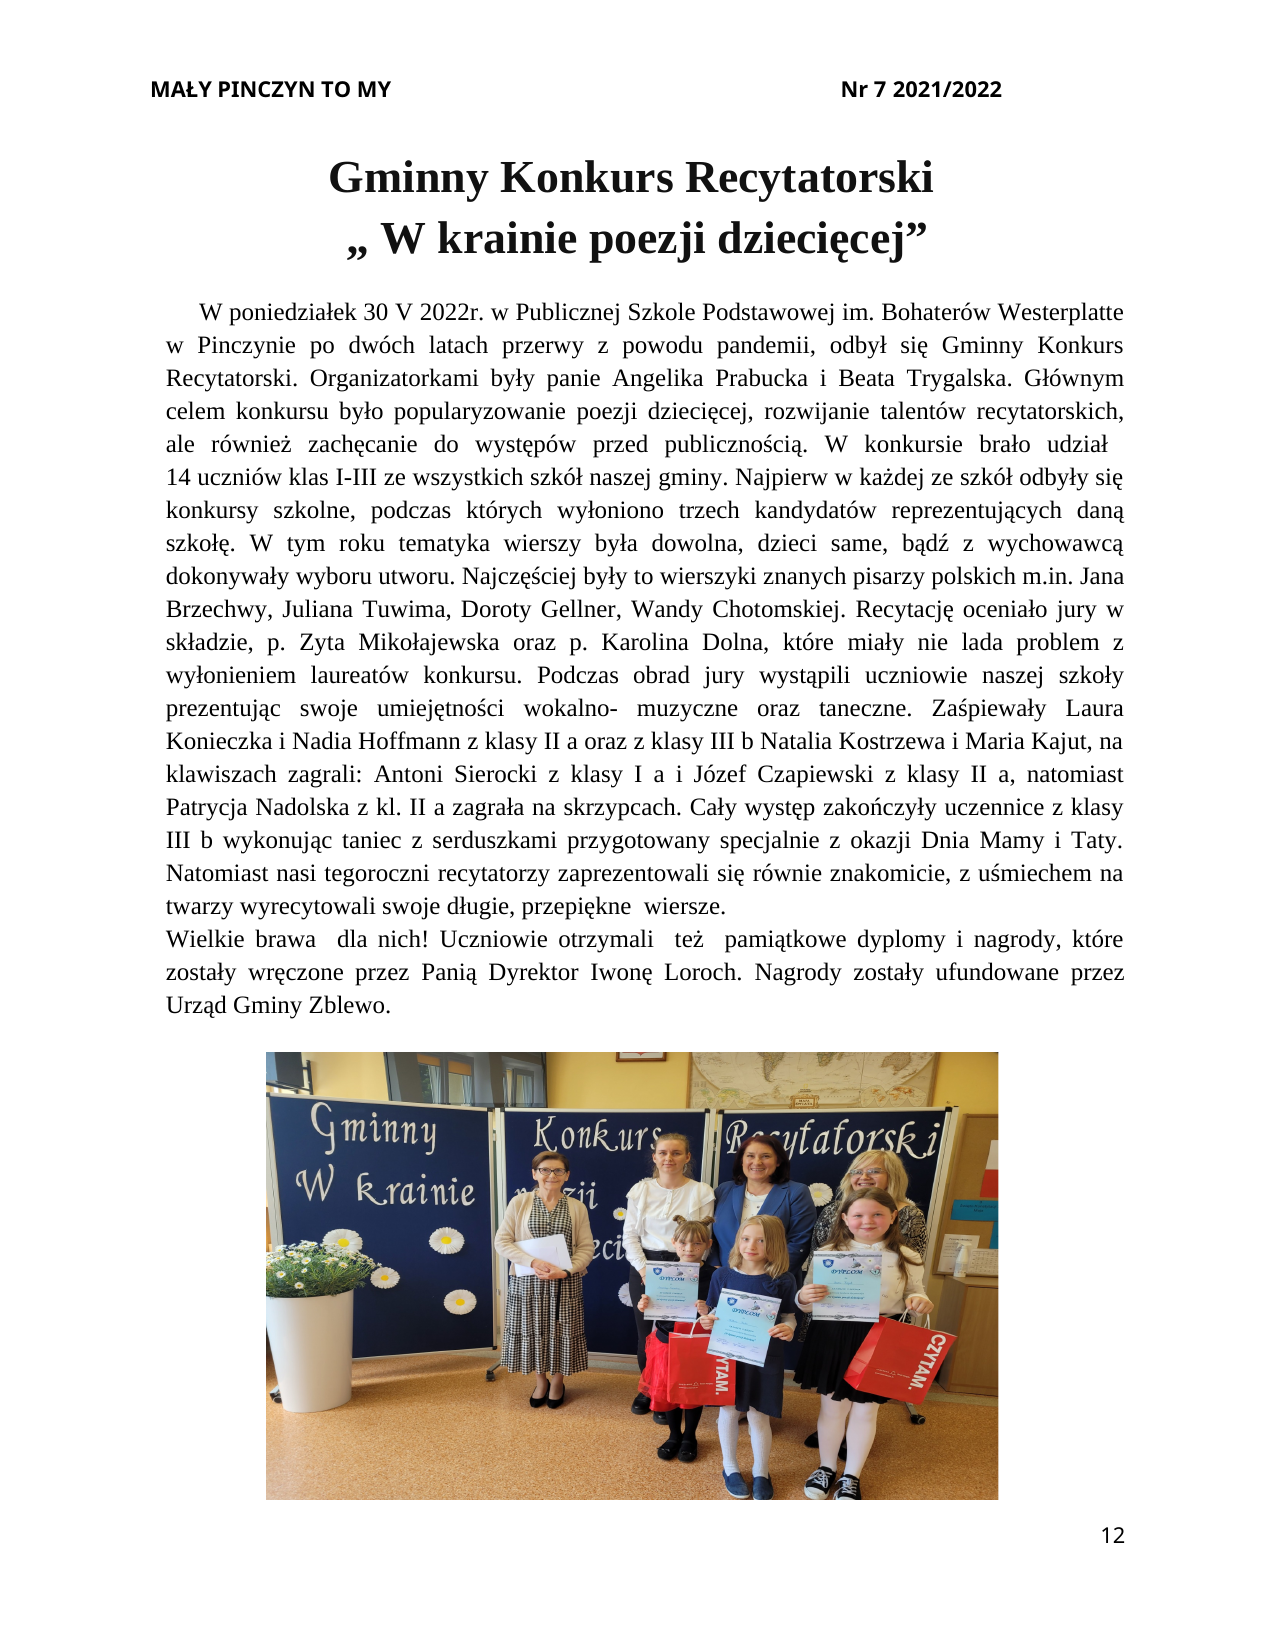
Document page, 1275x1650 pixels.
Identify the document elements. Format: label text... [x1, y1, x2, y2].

picture [266, 1052, 999, 1500]
subtitle Gminny Konkurs Recytatorski [150, 150, 1125, 203]
list Wielkie brawa dla nich! Uczniowie otrzymali też pamiątkowe dyplomy i nagrody, które zostały wręczone przez Panią Dyrektor Iwonę Loroch. Nagrody zostały ufundowane przez Urząd Gminy Zblewo. [150, 924, 1125, 1019]
subtitle „ W krainie poezji dziecięcej” [150, 211, 1125, 264]
list W poniedziałek 30 V 2022r. w Publicznej Szkole Podstawowej im. Bohaterów Westerplatte w Pinczynie po dwóch latach przerwy z powodu pandemii, odbył się Gminny Konkurs Recytatorski. Organizatorkami były panie Angelika Prabucka i Beata Trygalska. Głównym celem konkursu było popularyzowanie poezji dziecięcej, rozwijanie talentów recytatorskich, ale również zachęcanie do występów przed publicznością. W konkursie brało udział 14 uczniów klas I-III ze wszystkich szkół naszej gminy. Najpierw w każdej ze szkół odbyły się konkursy szkolne, podczas których wyłoniono trzech kandydatów reprezentujących daną szkołę. W tym roku tematyka wierszy była dowolna, dzieci same, bądź z wychowawcą dokonywały wyboru utworu. Najczęściej były to wierszyki znanych pisarzy polskich m.in. Jana Brzechwy, Juliana Tuwima, Doroty Gellner, Wandy Chotomskiej. Recytację oceniało jury w składzie, p. Zyta Mikołajewska oraz p. Karolina Dolna, które miały nie lada problem z wyłonieniem laureatów konkursu. Podczas obrad jury wystąpili uczniowie naszej szkoły prezentując swoje umiejętności wokalno- muzyczne oraz taneczne. Zaśpiewały Laura Konieczka i Nadia Hoffmann z klasy II a oraz z klasy III b Natalia Kostrzewa i Maria Kajut, na klawiszach zagrali: Antoni Sierocki z klasy I a i Józef Czapiewski z klasy II a, natomiast Patrycja Nadolska z kl. II a zagrała na skrzypcach. Cały występ zakończyły uczennice z klasy III b wykonując taniec z serduszkami przygotowany specjalnie z okazji Dnia Mamy i Taty. Natomiast nasi tegoroczni recytatorzy zaprezentowali się równie znakomicie, z uśmiechem na twarzy wyrecytowali swoje długie, przepiękne wiersze. [150, 297, 1125, 920]
